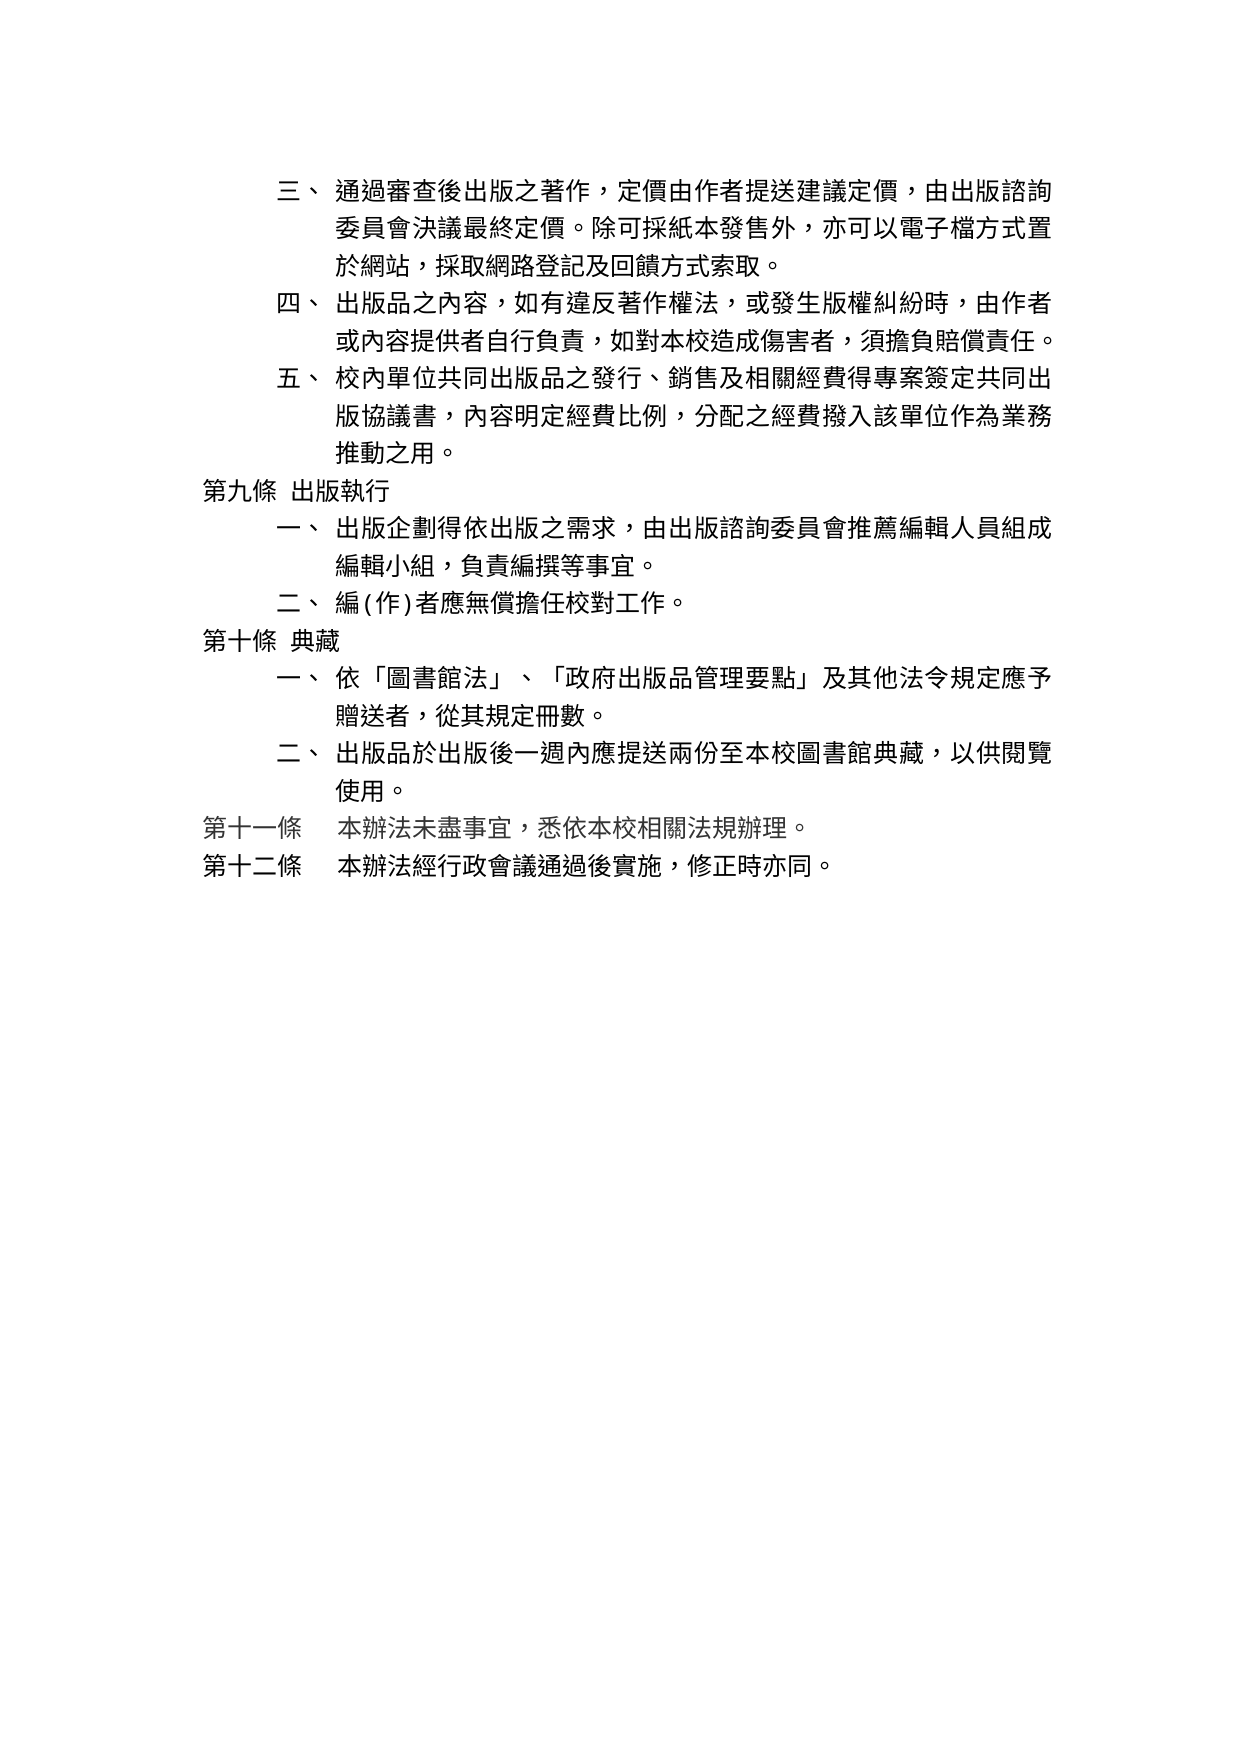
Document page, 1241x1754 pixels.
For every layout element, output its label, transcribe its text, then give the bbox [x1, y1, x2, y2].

list 依「圖書館法」、「政府出版品管理要點」及其他法令規定應予贈送者，從其規定冊數。 [276, 652, 1053, 727]
list 出版企劃得依出版之需求，由出版諮詢委員會推薦編輯人員組成編輯小組，負責編撰等事宜。 [276, 502, 1053, 577]
list 典藏 [202, 614, 1053, 652]
list 出版品於出版後一週內應提送兩份至本校圖書館典藏，以供閱覽使用。 [276, 727, 1053, 802]
list 出版執行 [202, 464, 1053, 502]
list 本辦法未盡事宜，悉依本校相關法規辦理。 [202, 802, 1053, 839]
list 編(作)者應無償擔任校對工作。 [276, 577, 1053, 614]
list 本辦法經行政會議通過後實施，修正時亦同。 [202, 839, 1053, 877]
list 出版品之內容，如有違反著作權法，或發生版權糾紛時，由作者或內容提供者自行負責，如對本校造成傷害者，須擔負賠償責任。 [276, 277, 1053, 352]
list 通過審查後出版之著作，定價由作者提送建議定價，由出版諮詢委員會決議最終定價。除可採紙本發售外，亦可以電子檔方式置於網站，採取網路登記及回饋方式索取。 [276, 164, 1053, 277]
list 校內單位共同出版品之發行、銷售及相關經費得專案簽定共同出版協議書，內容明定經費比例，分配之經費撥入該單位作為業務推動之用。 [276, 352, 1053, 464]
